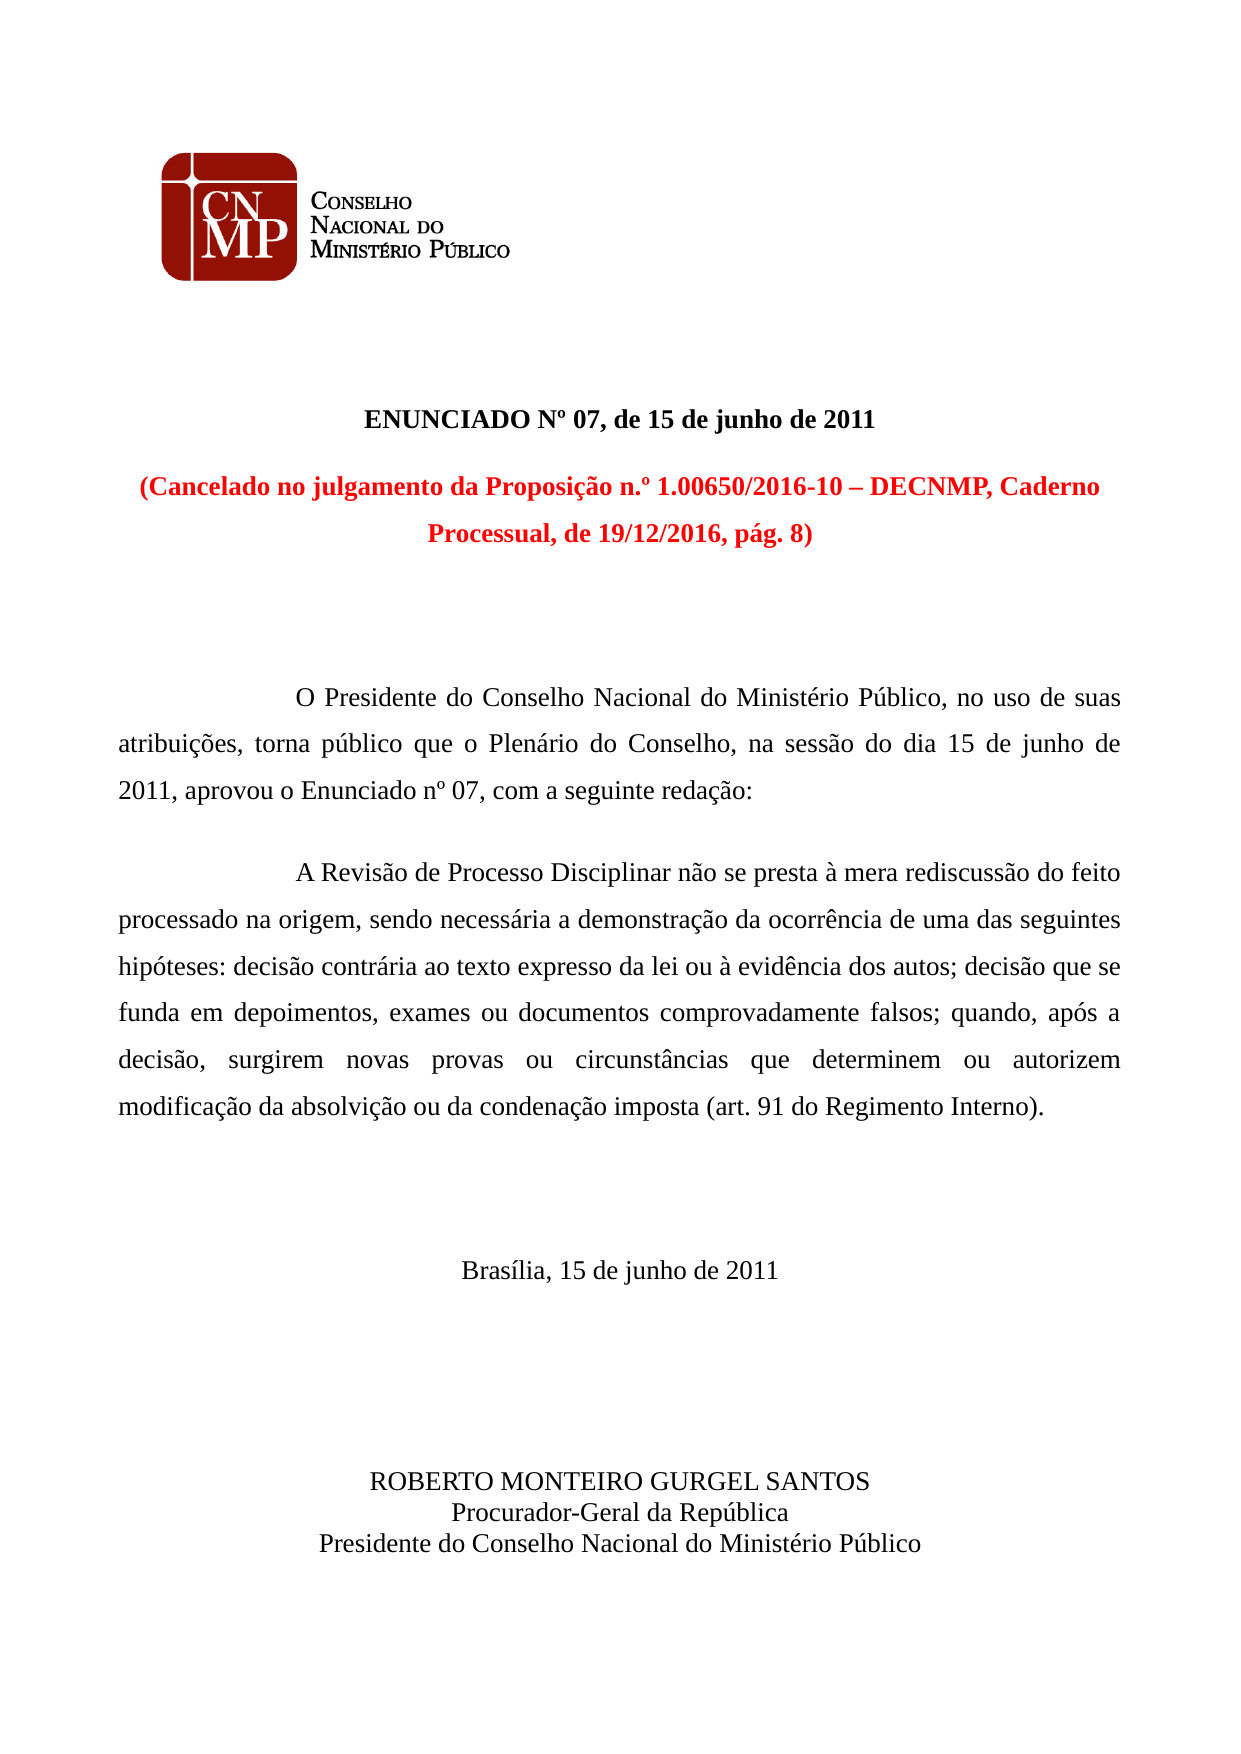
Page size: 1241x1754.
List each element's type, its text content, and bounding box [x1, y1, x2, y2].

text ROBERTO MONTEIRO GURGEL SANTOS [118, 1465, 1122, 1496]
picture [138, 132, 525, 301]
text A Revisão de Processo Disciplinar não se presta à mera rediscussão do feito processado na origem, sendo necessária a demonstração da ocorrência de uma das seguintes hipóteses: decisão contrária ao texto expresso da lei ou à evidência dos autos; decisão que se funda em depoimentos, exames ou documentos comprovadamente falsos; quando, após a decisão, surgirem novas provas ou circunstâncias que determinem ou autorizem modificação da absolvição ou da condenação imposta (art. 91 do Regimento Interno). [118, 856, 1122, 1121]
text (Cancelado no julgamento da Proposição n.º 1.00650/2016-10 – DECNMP, Caderno Processual, de 19/12/2016, pág. 8) [118, 470, 1122, 548]
text ENUNCIADO Nº 07, de 15 de junho de 2011 [118, 403, 1122, 435]
text O Presidente do Conselho Nacional do Ministério Público, no uso de suas atribuições, torna público que o Plenário do Conselho, na sessão do dia 15 de junho de 2011, aprovou o Enunciado nº 07, com a seguinte redação: [118, 681, 1122, 805]
text Presidente do Conselho Nacional do Ministério Público [118, 1527, 1122, 1558]
text Brasília, 15 de junho de 2011 [118, 1254, 1122, 1285]
text Procurador-Geral da República [118, 1496, 1122, 1527]
